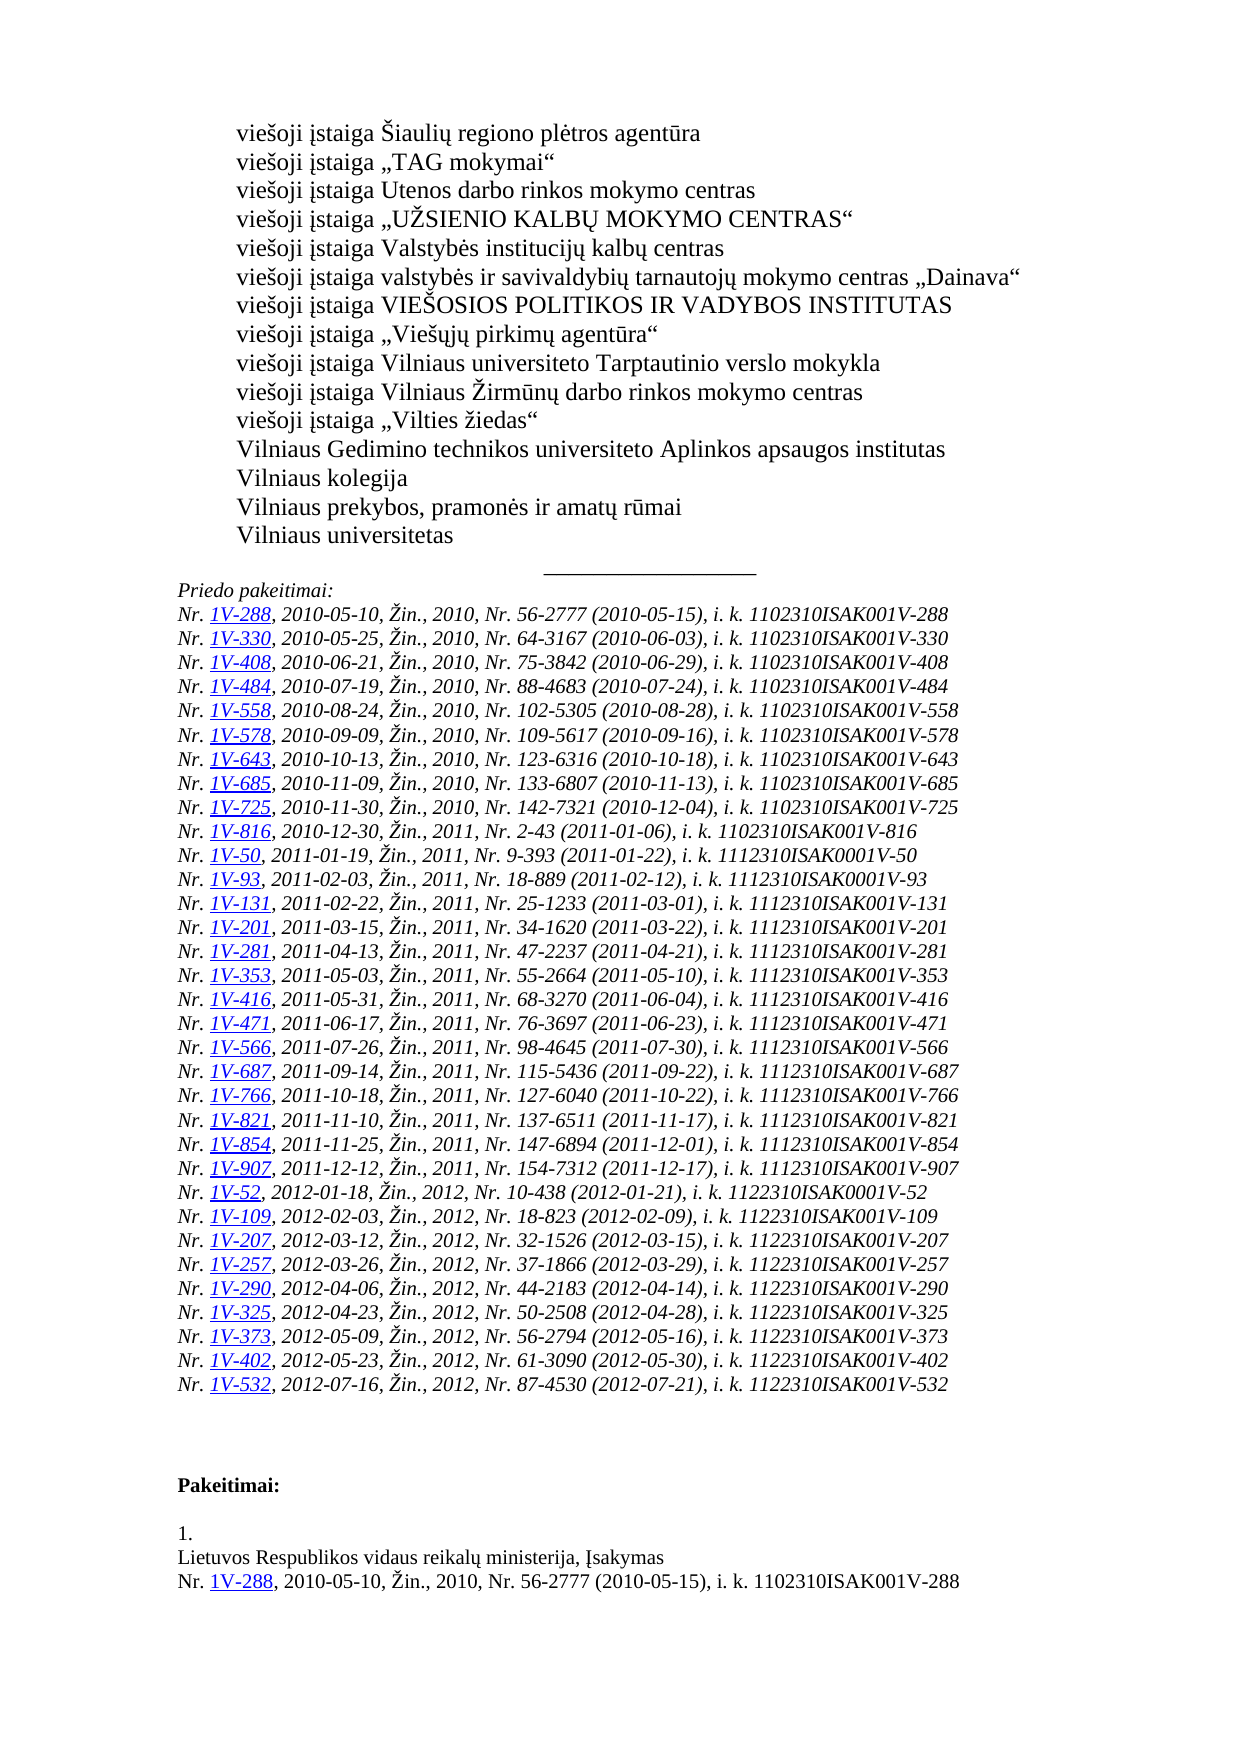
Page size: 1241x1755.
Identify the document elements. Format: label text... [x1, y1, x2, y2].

text viešoji įstaiga „UŽSIENIO KALBŲ MOKYMO CENTRAS“ [177, 204, 1122, 233]
text Nr. 1V-907, 2011-12-12, Žin., 2011, Nr. 154-7312 (2011-12-17), i. k. 1112310ISAK001V-907 [177, 1156, 1122, 1180]
text Nr. 1V-373, 2012-05-09, Žin., 2012, Nr. 56-2794 (2012-05-16), i. k. 1122310ISAK001V-373 [177, 1324, 1122, 1348]
text Nr. 1V-207, 2012-03-12, Žin., 2012, Nr. 32-1526 (2012-03-15), i. k. 1122310ISAK001V-207 [177, 1228, 1122, 1252]
text Nr. 1V-816, 2010-12-30, Žin., 2011, Nr. 2-43 (2011-01-06), i. k. 1102310ISAK001V-816 [177, 819, 1122, 843]
text Nr. 1V-257, 2012-03-26, Žin., 2012, Nr. 37-1866 (2012-03-29), i. k. 1122310ISAK001V-257 [177, 1252, 1122, 1276]
text viešoji įstaiga valstybės ir savivaldybių tarnautojų mokymo centras „Dainava“ [177, 262, 1122, 291]
text Nr. 1V-821, 2011-11-10, Žin., 2011, Nr. 137-6511 (2011-11-17), i. k. 1112310ISAK001V-821 [177, 1107, 1122, 1132]
text Nr. 1V-109, 2012-02-03, Žin., 2012, Nr. 18-823 (2012-02-09), i. k. 1122310ISAK001V-109 [177, 1204, 1122, 1228]
text Nr. 1V-408, 2010-06-21, Žin., 2010, Nr. 75-3842 (2010-06-29), i. k. 1102310ISAK001V-408 [177, 650, 1122, 674]
text Nr. 1V-566, 2011-07-26, Žin., 2011, Nr. 98-4645 (2011-07-30), i. k. 1112310ISAK001V-566 [177, 1035, 1122, 1059]
text viešoji įstaiga Vilniaus universiteto Tarptautinio verslo mokykla [177, 348, 1122, 377]
text viešoji įstaiga Šiaulių regiono plėtros agentūra [177, 118, 1122, 147]
text Nr. 1V-288, 2010-05-10, Žin., 2010, Nr. 56-2777 (2010-05-15), i. k. 1102310ISAK001V-288 [177, 1569, 1122, 1593]
text Nr. 1V-50, 2011-01-19, Žin., 2011, Nr. 9-393 (2011-01-22), i. k. 1112310ISAK0001V-50 [177, 843, 1122, 867]
text Nr. 1V-353, 2011-05-03, Žin., 2011, Nr. 55-2664 (2011-05-10), i. k. 1112310ISAK001V-353 [177, 963, 1122, 987]
text Nr. 1V-687, 2011-09-14, Žin., 2011, Nr. 115-5436 (2011-09-22), i. k. 1112310ISAK001V-687 [177, 1059, 1122, 1083]
text Vilniaus prekybos, pramonės ir amatų rūmai [177, 492, 1122, 521]
text viešoji įstaiga Utenos darbo rinkos mokymo centras [177, 176, 1122, 204]
text Lietuvos Respublikos vidaus reikalų ministerija, Įsakymas [177, 1545, 1122, 1569]
text Nr. 1V-416, 2011-05-31, Žin., 2011, Nr. 68-3270 (2011-06-04), i. k. 1112310ISAK001V-416 [177, 987, 1122, 1011]
text Vilniaus kolegija [177, 463, 1122, 492]
text viešoji įstaiga VIEŠOSIOS POLITIKOS IR VADYBOS INSTITUTAS [177, 291, 1122, 319]
text viešoji įstaiga Vilniaus Žirmūnų darbo rinkos mokymo centras [177, 377, 1122, 406]
text Nr. 1V-766, 2011-10-18, Žin., 2011, Nr. 127-6040 (2011-10-22), i. k. 1112310ISAK001V-766 [177, 1083, 1122, 1107]
text Nr. 1V-643, 2010-10-13, Žin., 2010, Nr. 123-6316 (2010-10-18), i. k. 1102310ISAK001V-643 [177, 747, 1122, 771]
text Nr. 1V-484, 2010-07-19, Žin., 2010, Nr. 88-4683 (2010-07-24), i. k. 1102310ISAK001V-484 [177, 674, 1122, 698]
text Nr. 1V-725, 2010-11-30, Žin., 2010, Nr. 142-7321 (2010-12-04), i. k. 1102310ISAK001V-725 [177, 795, 1122, 819]
text Nr. 1V-290, 2012-04-06, Žin., 2012, Nr. 44-2183 (2012-04-14), i. k. 1122310ISAK001V-290 [177, 1276, 1122, 1300]
text Nr. 1V-471, 2011-06-17, Žin., 2011, Nr. 76-3697 (2011-06-23), i. k. 1112310ISAK001V-471 [177, 1011, 1122, 1035]
text viešoji įstaiga Valstybės institucijų kalbų centras [177, 233, 1122, 262]
text viešoji įstaiga „TAG mokymai“ [177, 147, 1122, 176]
text 1. [177, 1521, 1122, 1545]
text viešoji įstaiga „Vilties žiedas“ [177, 406, 1122, 434]
text Vilniaus universitetas [177, 521, 1122, 549]
text _________________ [177, 549, 1122, 578]
text Nr. 1V-402, 2012-05-23, Žin., 2012, Nr. 61-3090 (2012-05-30), i. k. 1122310ISAK001V-402 [177, 1348, 1122, 1372]
text Nr. 1V-325, 2012-04-23, Žin., 2012, Nr. 50-2508 (2012-04-28), i. k. 1122310ISAK001V-325 [177, 1300, 1122, 1324]
text Nr. 1V-288, 2010-05-10, Žin., 2010, Nr. 56-2777 (2010-05-15), i. k. 1102310ISAK001V-288 [177, 602, 1122, 626]
text Nr. 1V-558, 2010-08-24, Žin., 2010, Nr. 102-5305 (2010-08-28), i. k. 1102310ISAK001V-558 [177, 698, 1122, 722]
text Nr. 1V-201, 2011-03-15, Žin., 2011, Nr. 34-1620 (2011-03-22), i. k. 1112310ISAK001V-201 [177, 915, 1122, 939]
text Priedo pakeitimai: [177, 578, 1122, 602]
text Nr. 1V-131, 2011-02-22, Žin., 2011, Nr. 25-1233 (2011-03-01), i. k. 1112310ISAK001V-131 [177, 891, 1122, 915]
text Vilniaus Gedimino technikos universiteto Aplinkos apsaugos institutas [177, 434, 1122, 463]
text viešoji įstaiga „Viešųjų pirkimų agentūra“ [177, 319, 1122, 348]
text Nr. 1V-854, 2011-11-25, Žin., 2011, Nr. 147-6894 (2011-12-01), i. k. 1112310ISAK001V-854 [177, 1132, 1122, 1156]
text Nr. 1V-578, 2010-09-09, Žin., 2010, Nr. 109-5617 (2010-09-16), i. k. 1102310ISAK001V-578 [177, 722, 1122, 747]
text Nr. 1V-93, 2011-02-03, Žin., 2011, Nr. 18-889 (2011-02-12), i. k. 1112310ISAK0001V-93 [177, 867, 1122, 891]
text Nr. 1V-281, 2011-04-13, Žin., 2011, Nr. 47-2237 (2011-04-21), i. k. 1112310ISAK001V-281 [177, 939, 1122, 963]
text Nr. 1V-330, 2010-05-25, Žin., 2010, Nr. 64-3167 (2010-06-03), i. k. 1102310ISAK001V-330 [177, 626, 1122, 650]
text Nr. 1V-532, 2012-07-16, Žin., 2012, Nr. 87-4530 (2012-07-21), i. k. 1122310ISAK001V-532 [177, 1372, 1122, 1396]
text Nr. 1V-52, 2012-01-18, Žin., 2012, Nr. 10-438 (2012-01-21), i. k. 1122310ISAK0001V-52 [177, 1180, 1122, 1204]
text Pakeitimai: [177, 1473, 1122, 1497]
text Nr. 1V-685, 2010-11-09, Žin., 2010, Nr. 133-6807 (2010-11-13), i. k. 1102310ISAK001V-685 [177, 771, 1122, 795]
